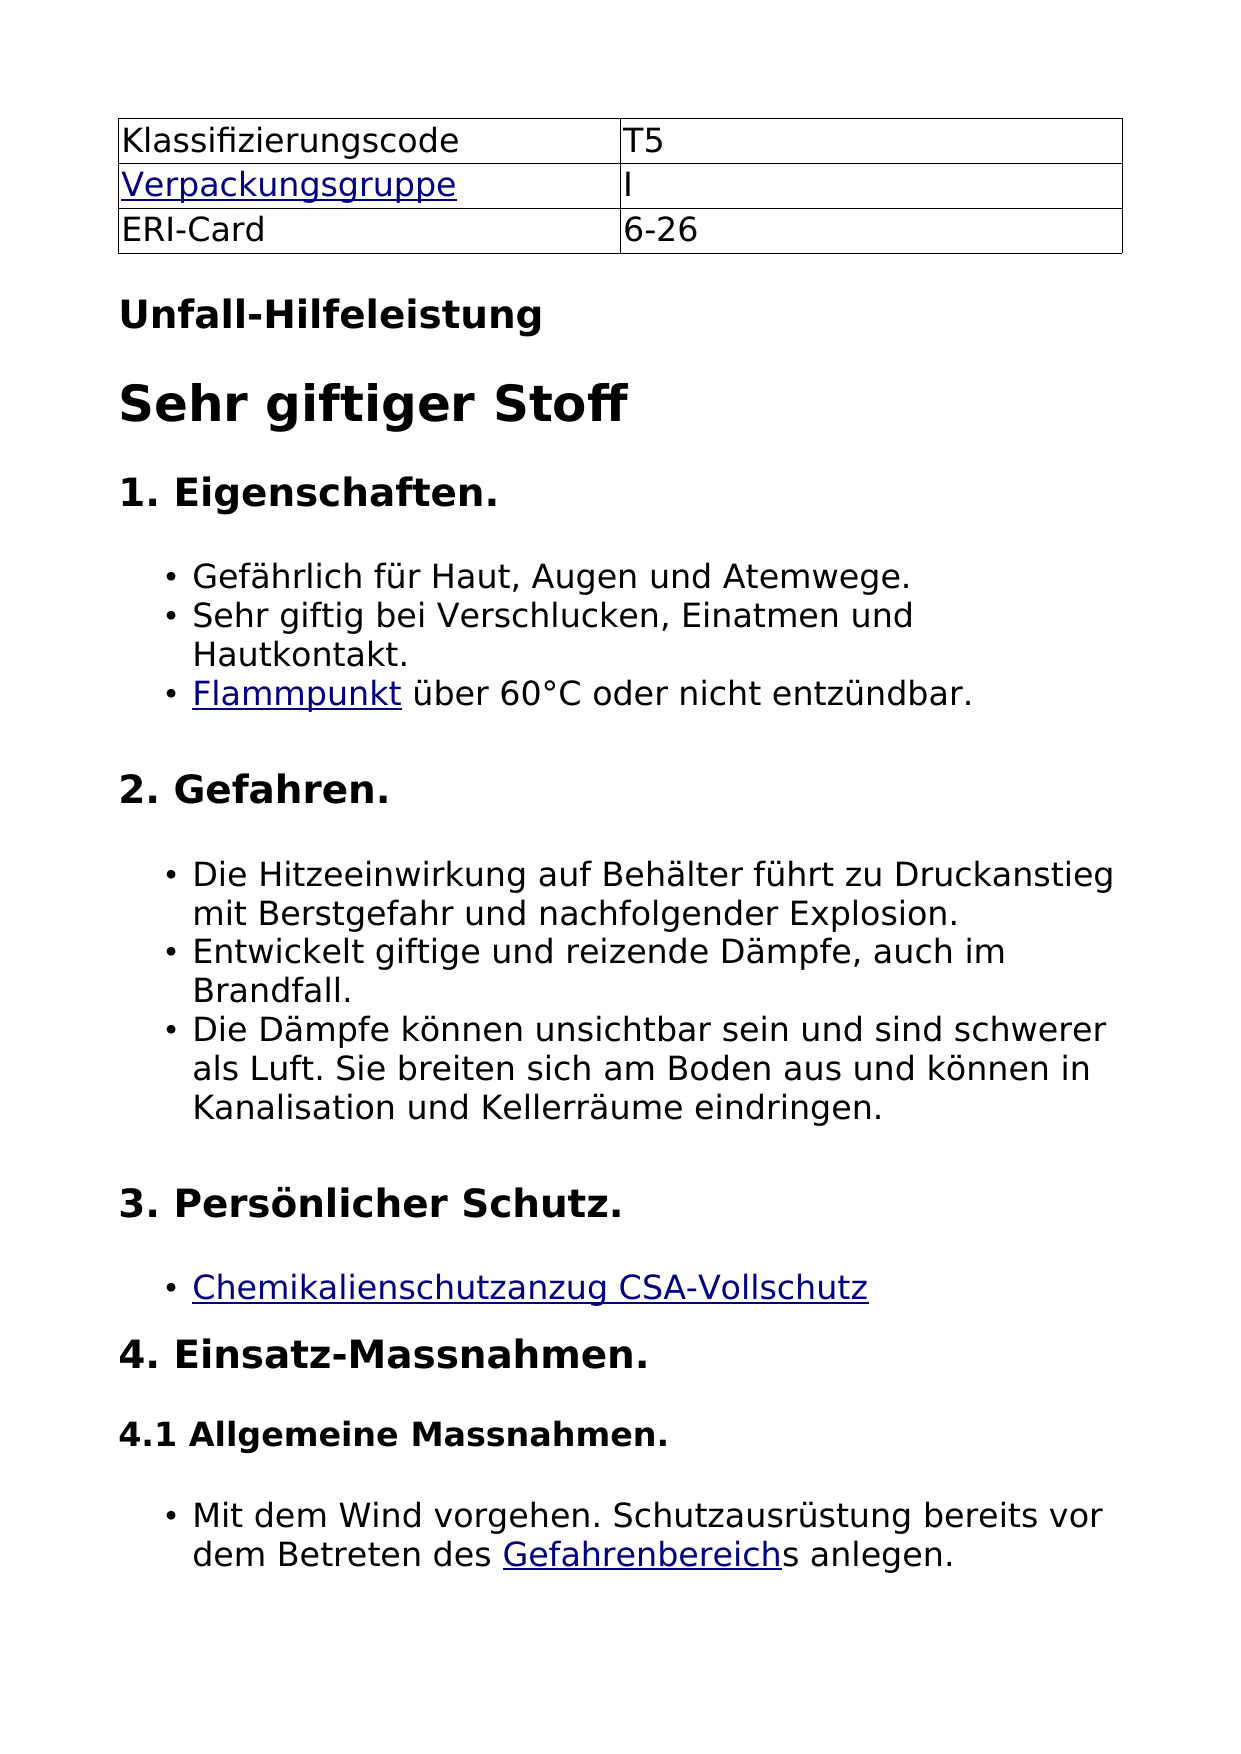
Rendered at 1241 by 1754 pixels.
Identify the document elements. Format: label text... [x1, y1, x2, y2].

table_cell I [621, 164, 1122, 208]
list Entwickelt giftige und reizende Dämpfe, auch im Brandfall. [177, 933, 1122, 1011]
table_cell 6-26 [621, 209, 1122, 252]
subtitle 2. Gefahren. [118, 768, 1122, 813]
table_cell Verpackungsgruppe [119, 164, 620, 208]
subtitle 4. Einsatz-Massnahmen. [118, 1333, 1122, 1378]
list Flammpunkt über 60°C oder nicht entzündbar. [177, 674, 1122, 713]
list Chemikalienschutzanzug CSA-Vollschutz [177, 1269, 1122, 1308]
subtitle 4.1 Allgemeine Massnahmen. [118, 1415, 1122, 1454]
list Mit dem Wind vorgehen. Schutzausrüstung bereits vor dem Betreten des Gefahrenbereichs anlegen. [177, 1496, 1122, 1574]
table_cell ERI-Card [119, 209, 620, 252]
list Sehr giftig bei Verschlucken, Einatmen und Hautkontakt. [177, 597, 1122, 674]
list Die Dämpfe können unsichtbar sein und sind schwerer als Luft. Sie breiten sich am Boden aus und können in Kanalisation und Kellerräume eindringen. [177, 1011, 1122, 1127]
subtitle Unfall-Hilfeleistung [118, 292, 1122, 338]
table_cell Klassifizierungscode [119, 119, 620, 163]
list Die Hitzeeinwirkung auf Behälter führt zu Druckanstieg mit Berstgefahr und nachfolgender Explosion. [177, 855, 1122, 933]
subtitle 3. Persönlicher Schutz. [118, 1182, 1122, 1227]
subtitle 1. Eigenschaften. [118, 471, 1122, 516]
subtitle Sehr giftiger Stoff [118, 375, 1122, 433]
list Gefährlich für Haut, Augen und Atemwege. [177, 558, 1122, 597]
table_cell T5 [621, 119, 1122, 163]
